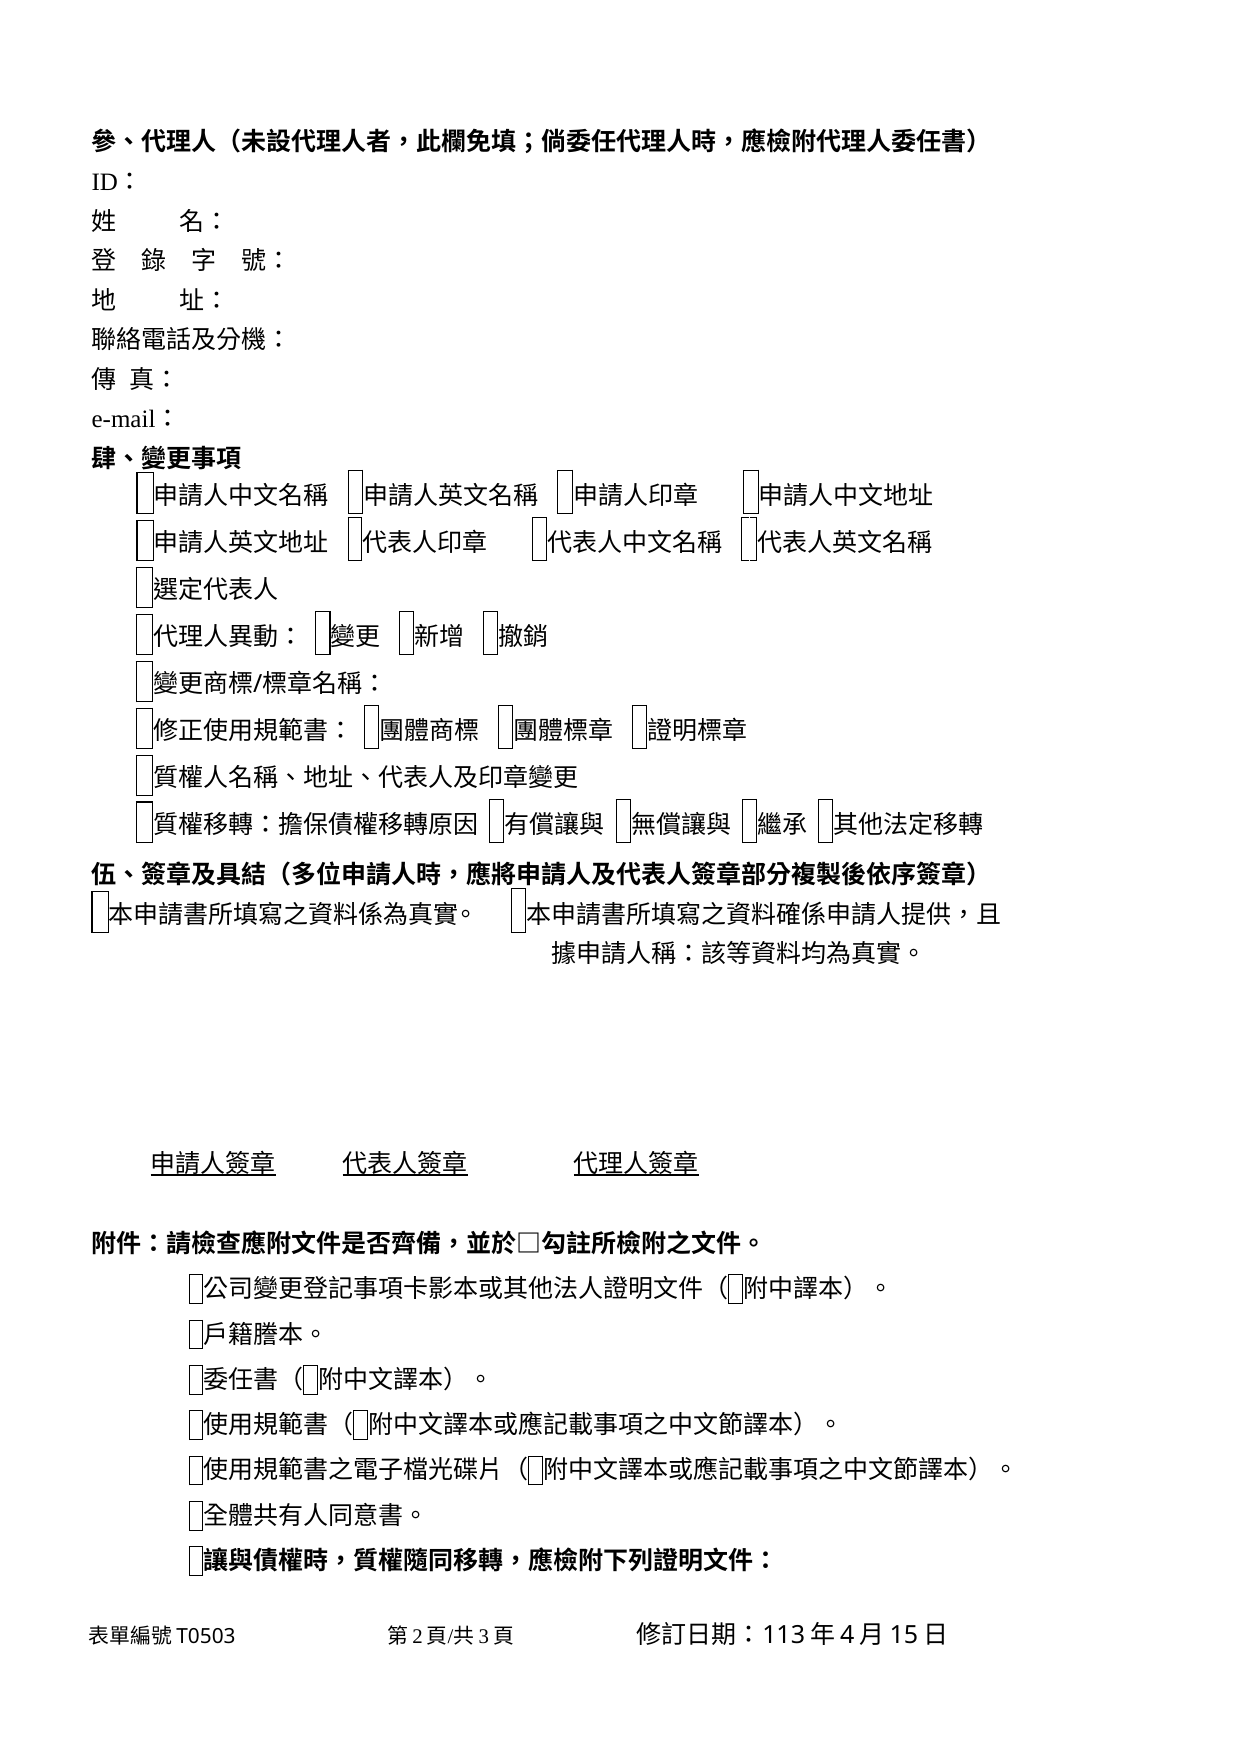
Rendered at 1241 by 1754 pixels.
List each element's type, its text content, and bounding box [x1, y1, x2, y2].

text 繼承 [757, 804, 818, 841]
text 代表人中文名稱 [547, 523, 741, 559]
text 姓 名： [91, 198, 1149, 238]
text [499, 711, 512, 747]
text 無償讓與 [631, 804, 742, 841]
text 本申請書所填寫之資料係為真實。 本申請書所填寫之資料確係申請人提供，且據申請人稱：該等資料均為真實。 [91, 891, 1001, 971]
text 登 錄 字 號： [91, 238, 1149, 277]
text 申請人簽章 代表人簽章 代理人簽章 [150, 1143, 1149, 1180]
text 聯絡電話及分機： [91, 317, 1149, 357]
text 變更商標/標章名稱： [153, 664, 1149, 700]
text 選定代表人 [153, 570, 1149, 606]
text [137, 664, 152, 700]
text 附件：請檢查應附文件是否齊備，並於□勾註所檢附之文件。 [91, 1223, 1149, 1260]
text 使用規範書（ 附中文譯本或應記載事項之中文節譯本）。 [129, 1405, 1149, 1441]
text 申請人印章 [573, 475, 743, 512]
text 申請人英文地址 [154, 523, 348, 559]
text 地 址： [91, 277, 1149, 317]
text 有償讓與 [504, 804, 616, 841]
text 全體共有人同意書。 [129, 1495, 1149, 1532]
text [91, 711, 136, 747]
text 質權人名稱、地址、代表人及印章變更 [153, 758, 1149, 794]
text 證明標章 [647, 711, 1149, 747]
text 申請人英文名稱 [363, 475, 557, 512]
text 戶籍謄本。 [129, 1314, 1149, 1350]
text [633, 711, 646, 747]
text 新增 [414, 617, 483, 653]
text [137, 570, 152, 606]
text ID： [91, 159, 1149, 198]
text 代表人印章 [362, 523, 532, 559]
text 委任書（ 附中文譯本）。 [129, 1359, 1149, 1396]
text 申請人中文地址 [759, 475, 1149, 512]
text 代表人英文名稱 [757, 523, 1149, 559]
text [91, 617, 136, 653]
text 團體標章 [513, 711, 632, 747]
text [137, 617, 152, 653]
text [484, 617, 497, 653]
text 質權移轉：擔保債權移轉原因 [153, 804, 489, 841]
text [316, 617, 329, 653]
text [91, 570, 136, 606]
text 變更 [331, 617, 399, 653]
text 撤銷 [498, 617, 1149, 653]
text 其他法定移轉 [833, 804, 1149, 841]
text 肆、變更事項 [91, 436, 1149, 475]
text 讓與債權時，質權隨同移轉，應檢附下列證明文件： [129, 1541, 1149, 1577]
text 使用規範書之電子檔光碟片（ 附中文譯本或應記載事項之中文節譯本）。 [129, 1450, 1149, 1486]
text [91, 664, 136, 700]
text 申請人中文名稱 [154, 475, 348, 512]
text 團體商標 [379, 711, 498, 747]
text e-mail： [91, 396, 1149, 436]
text 修正使用規範書： [153, 711, 364, 747]
text [400, 617, 413, 653]
text 參、代理人（未設代理人者，此欄免填；倘委任代理人時，應檢附代理人委任書） [91, 119, 1149, 159]
text 伍、簽章及具結（多位申請人時，應將申請人及代表人簽章部分複製後依序簽章） [91, 852, 1149, 891]
text 公司變更登記事項卡影本或其他法人證明文件（ 附中譯本）。 [129, 1269, 1149, 1305]
text [365, 711, 378, 747]
text [137, 711, 152, 747]
text [137, 758, 152, 794]
text 傳 真： [91, 357, 1149, 396]
text 代理人異動： [153, 617, 315, 653]
